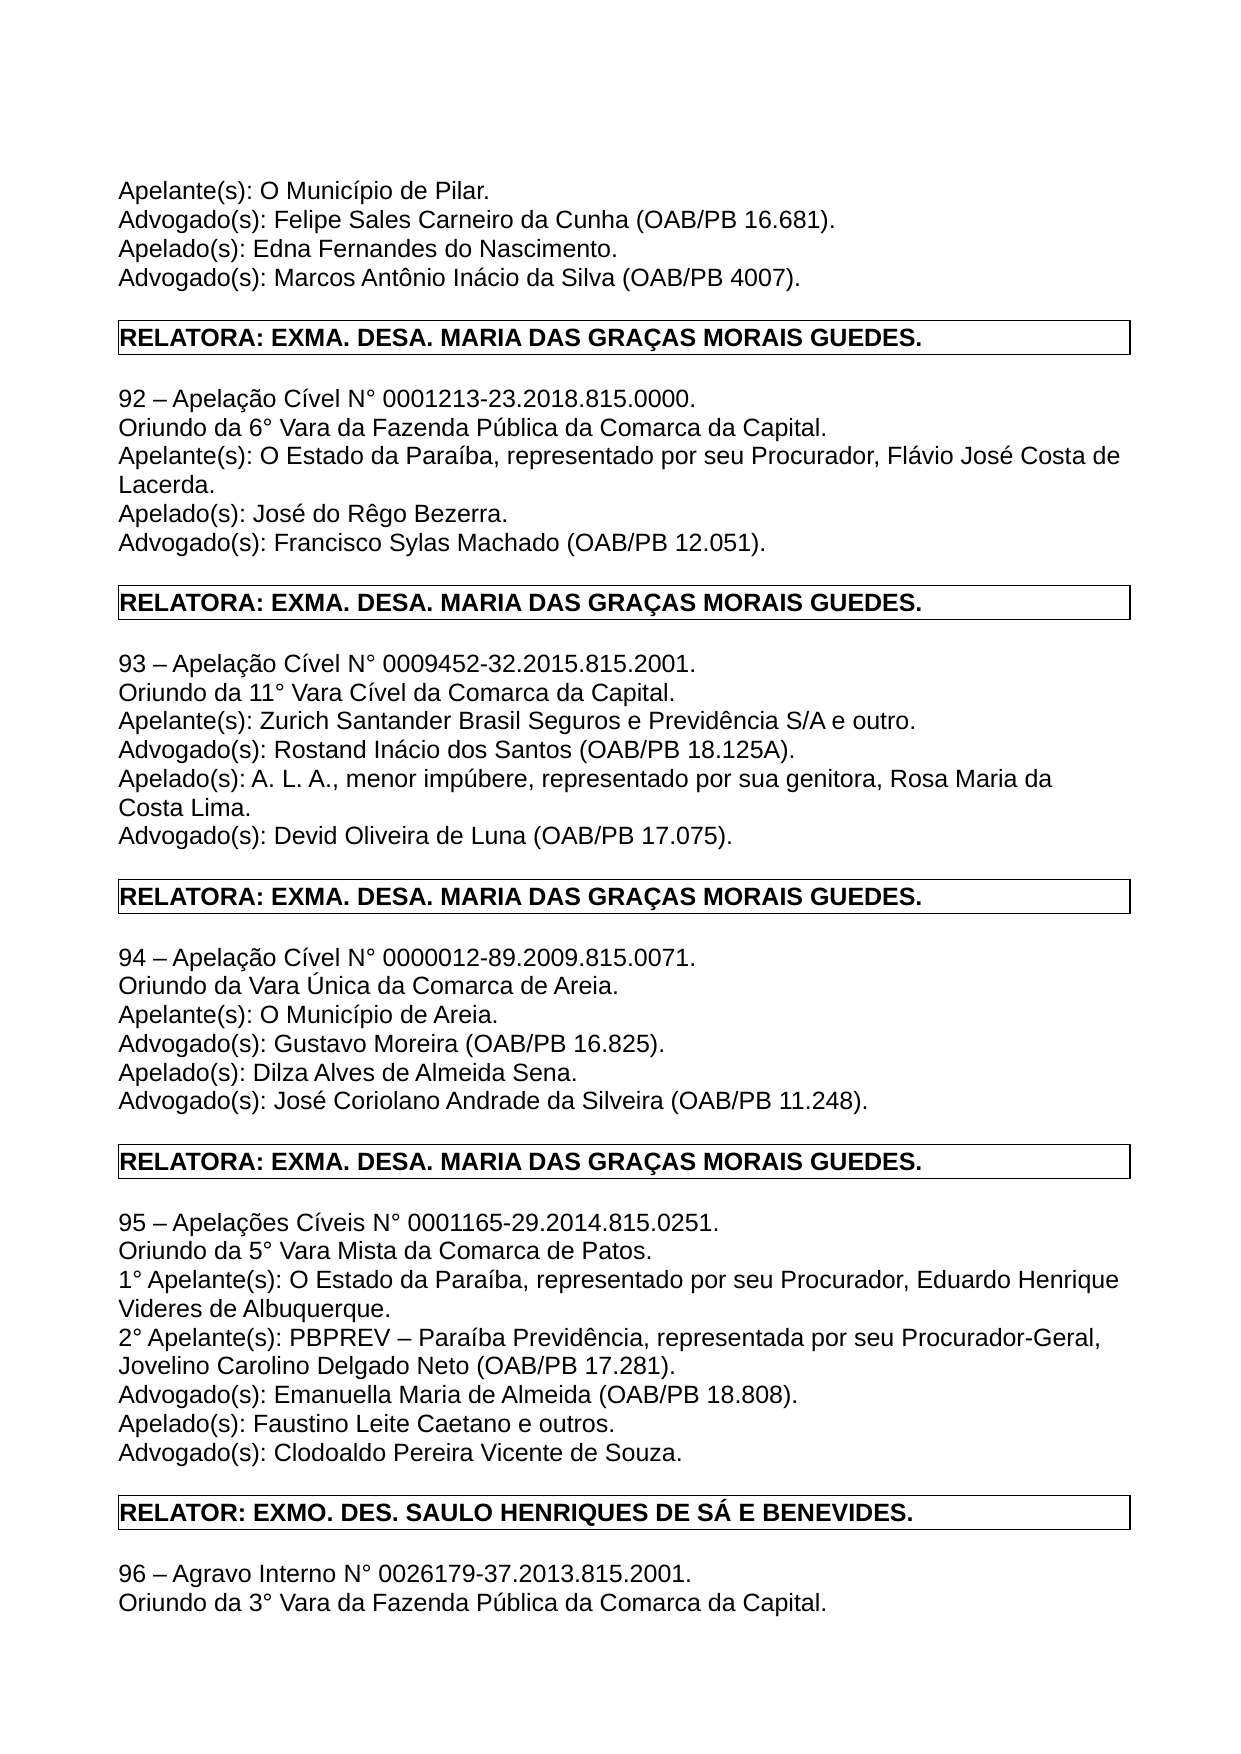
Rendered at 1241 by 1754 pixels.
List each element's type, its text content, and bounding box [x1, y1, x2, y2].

text Advogado(s): Emanuella Maria de Almeida (OAB/PB 18.808). [118, 1380, 1122, 1409]
text Oriundo da 5° Vara Mista da Comarca de Patos. [118, 1236, 1122, 1265]
text 94 – Apelação Cível N° 0000012-89.2009.815.0071. [118, 943, 1122, 971]
text Apelante(s): Zurich Santander Brasil Seguros e Previdência S/A e outro. [118, 706, 1122, 735]
text Advogado(s): Devid Oliveira de Luna (OAB/PB 17.075). [118, 821, 1122, 850]
text Oriundo da Vara Única da Comarca de Areia. [118, 971, 1122, 1000]
text 92 – Apelação Cível N° 0001213-23.2018.815.0000. [118, 384, 1122, 413]
text RELATORA: EXMA. DESA. MARIA DAS GRAÇAS MORAIS GUEDES. [119, 586, 1129, 619]
text Apelado(s): José do Rêgo Bezerra. [118, 499, 1122, 528]
text Advogado(s): Marcos Antônio Inácio da Silva (OAB/PB 4007). [118, 263, 1122, 291]
text RELATOR: EXMO. DES. SAULO HENRIQUES DE SÁ E BENEVIDES. [119, 1496, 1129, 1529]
text Advogado(s): Felipe Sales Carneiro da Cunha (OAB/PB 16.681). [118, 205, 1122, 234]
text Advogado(s): José Coriolano Andrade da Silveira (OAB/PB 11.248). [118, 1086, 1122, 1115]
text 93 – Apelação Cível N° 0009452-32.2015.815.2001. [118, 649, 1122, 678]
text Apelante(s): O Município de Areia. [118, 1000, 1122, 1029]
text Apelado(s): A. L. A., menor impúbere, representado por sua genitora, Rosa Maria da Costa Lima. [118, 764, 1122, 821]
text Apelado(s): Edna Fernandes do Nascimento. [118, 234, 1122, 263]
text Apelado(s): Dilza Alves de Almeida Sena. [118, 1058, 1122, 1086]
text 96 – Agravo Interno N° 0026179-37.2013.815.2001. [118, 1559, 1122, 1588]
text Oriundo da 11° Vara Cível da Comarca da Capital. [118, 678, 1122, 706]
text Advogado(s): Clodoaldo Pereira Vicente de Souza. [118, 1438, 1122, 1466]
text 95 – Apelações Cíveis N° 0001165-29.2014.815.0251. [118, 1208, 1122, 1236]
text Apelante(s): O Estado da Paraíba, representado por seu Procurador, Flávio José Costa de Lacerda. [118, 441, 1122, 499]
text Advogado(s): Gustavo Moreira (OAB/PB 16.825). [118, 1029, 1122, 1058]
text Apelante(s): O Município de Pilar. [118, 176, 1122, 205]
text RELATORA: EXMA. DESA. MARIA DAS GRAÇAS MORAIS GUEDES. [119, 321, 1129, 354]
text Advogado(s): Rostand Inácio dos Santos (OAB/PB 18.125A). [118, 735, 1122, 764]
text 1° Apelante(s): O Estado da Paraíba, representado por seu Procurador, Eduardo Henrique Videres de Albuquerque. [118, 1265, 1122, 1323]
text Advogado(s): Francisco Sylas Machado (OAB/PB 12.051). [118, 528, 1122, 556]
text RELATORA: EXMA. DESA. MARIA DAS GRAÇAS MORAIS GUEDES. [119, 880, 1129, 913]
text Oriundo da 6° Vara da Fazenda Pública da Comarca da Capital. [118, 413, 1122, 441]
text Oriundo da 3° Vara da Fazenda Pública da Comarca da Capital. [118, 1588, 1122, 1616]
text 2° Apelante(s): PBPREV – Paraíba Previdência, representada por seu Procurador-Geral, Jovelino Carolino Delgado Neto (OAB/PB 17.281). [118, 1323, 1122, 1380]
text RELATORA: EXMA. DESA. MARIA DAS GRAÇAS MORAIS GUEDES. [119, 1145, 1129, 1178]
text Apelado(s): Faustino Leite Caetano e outros. [118, 1409, 1122, 1438]
